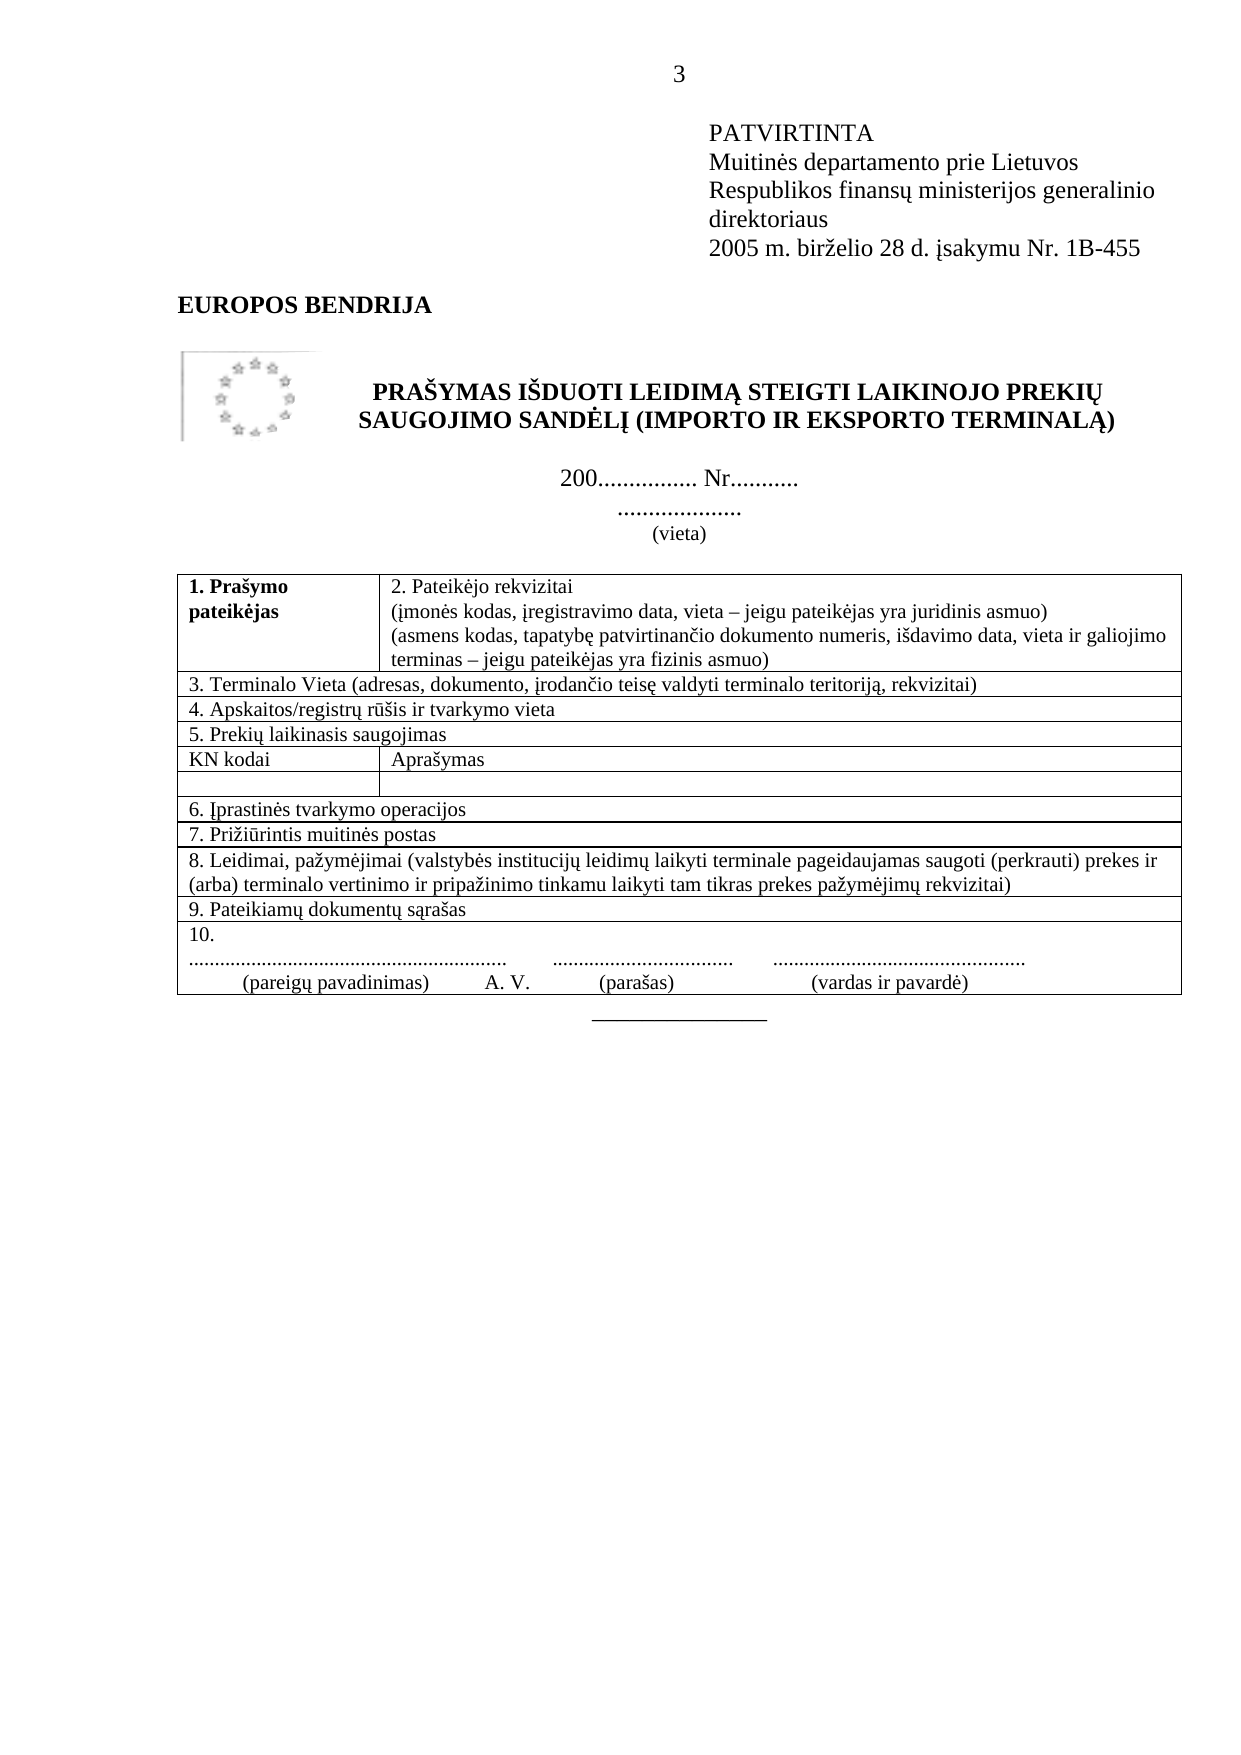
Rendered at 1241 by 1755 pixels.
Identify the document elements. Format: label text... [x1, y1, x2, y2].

text .................... [177, 492, 1181, 521]
text ______________ [177, 995, 1181, 1024]
text Respublikos finansų ministerijos generalinio [177, 176, 1181, 204]
table_cell 9. Pateikiamų dokumentų sąrašas [178, 897, 1181, 921]
table_cell 10. (pareigų pavadinimas) A. V. (parašas) (vardas ir pavardė) [178, 922, 1181, 994]
text direktoriaus [177, 204, 1181, 233]
table_cell 7. Prižiūrintis muitinės postas [178, 823, 1181, 846]
table_cell 6. Įprastinės tvarkymo operacijos [178, 797, 1181, 821]
table_cell [380, 772, 1181, 796]
table_header 1. Prašymo pateikėjas [178, 575, 379, 671]
table_cell 8. Leidimai, pažymėjimai (valstybės institucijų leidimų laikyti terminale pageidaujamas saugoti (perkrauti) prekes ir (arba) terminalo vertinimo ir pripažinimo tinkamu laikyti tam tikras prekes pažymėjimų rekvizitai) [178, 848, 1181, 896]
table_cell Aprašymas [380, 747, 1181, 771]
table_cell 3. Terminalo Vieta (adresas, dokumento, įrodančio teisę valdyti terminalo teritoriją, rekvizitai) [178, 672, 1181, 696]
text PRAŠYMAS IŠDUOTI LEIDIMĄ STEIGTI LAIKINOJO PREKIŲ SAUGOJIMO SANDĖLĮ (IMPORTO IR EKSPORTO TERMINALĄ) [265, 377, 1181, 434]
text (vieta) [177, 521, 1181, 545]
table_cell 4. Apskaitos/registrų rūšis ir tvarkymo vieta [178, 697, 1181, 721]
text PATVIRTINTA [709, 118, 1181, 147]
table_cell KN kodai [178, 747, 379, 771]
table_header 2. Pateikėjo rekvizitai (įmonės kodas, įregistravimo data, vieta – jeigu pateikėjas yra juridinis asmuo) (asmens kodas, tapatybę patvirtinančio dokumento numeris, išdavimo data, vieta ir galiojimo terminas – jeigu pateikėjas yra fizinis asmuo) [380, 575, 1181, 671]
table_cell [178, 772, 379, 796]
text Muitinės departamento prie Lietuvos [177, 147, 1181, 176]
text EUROPOS BENDRIJA [177, 291, 1181, 319]
text 2005 m. birželio 28 d. įsakymu Nr. 1B-455 [177, 233, 1181, 262]
text 200................ Nr........... [177, 463, 1181, 492]
table_cell 5. Prekių laikinasis saugojimas [178, 722, 1181, 746]
